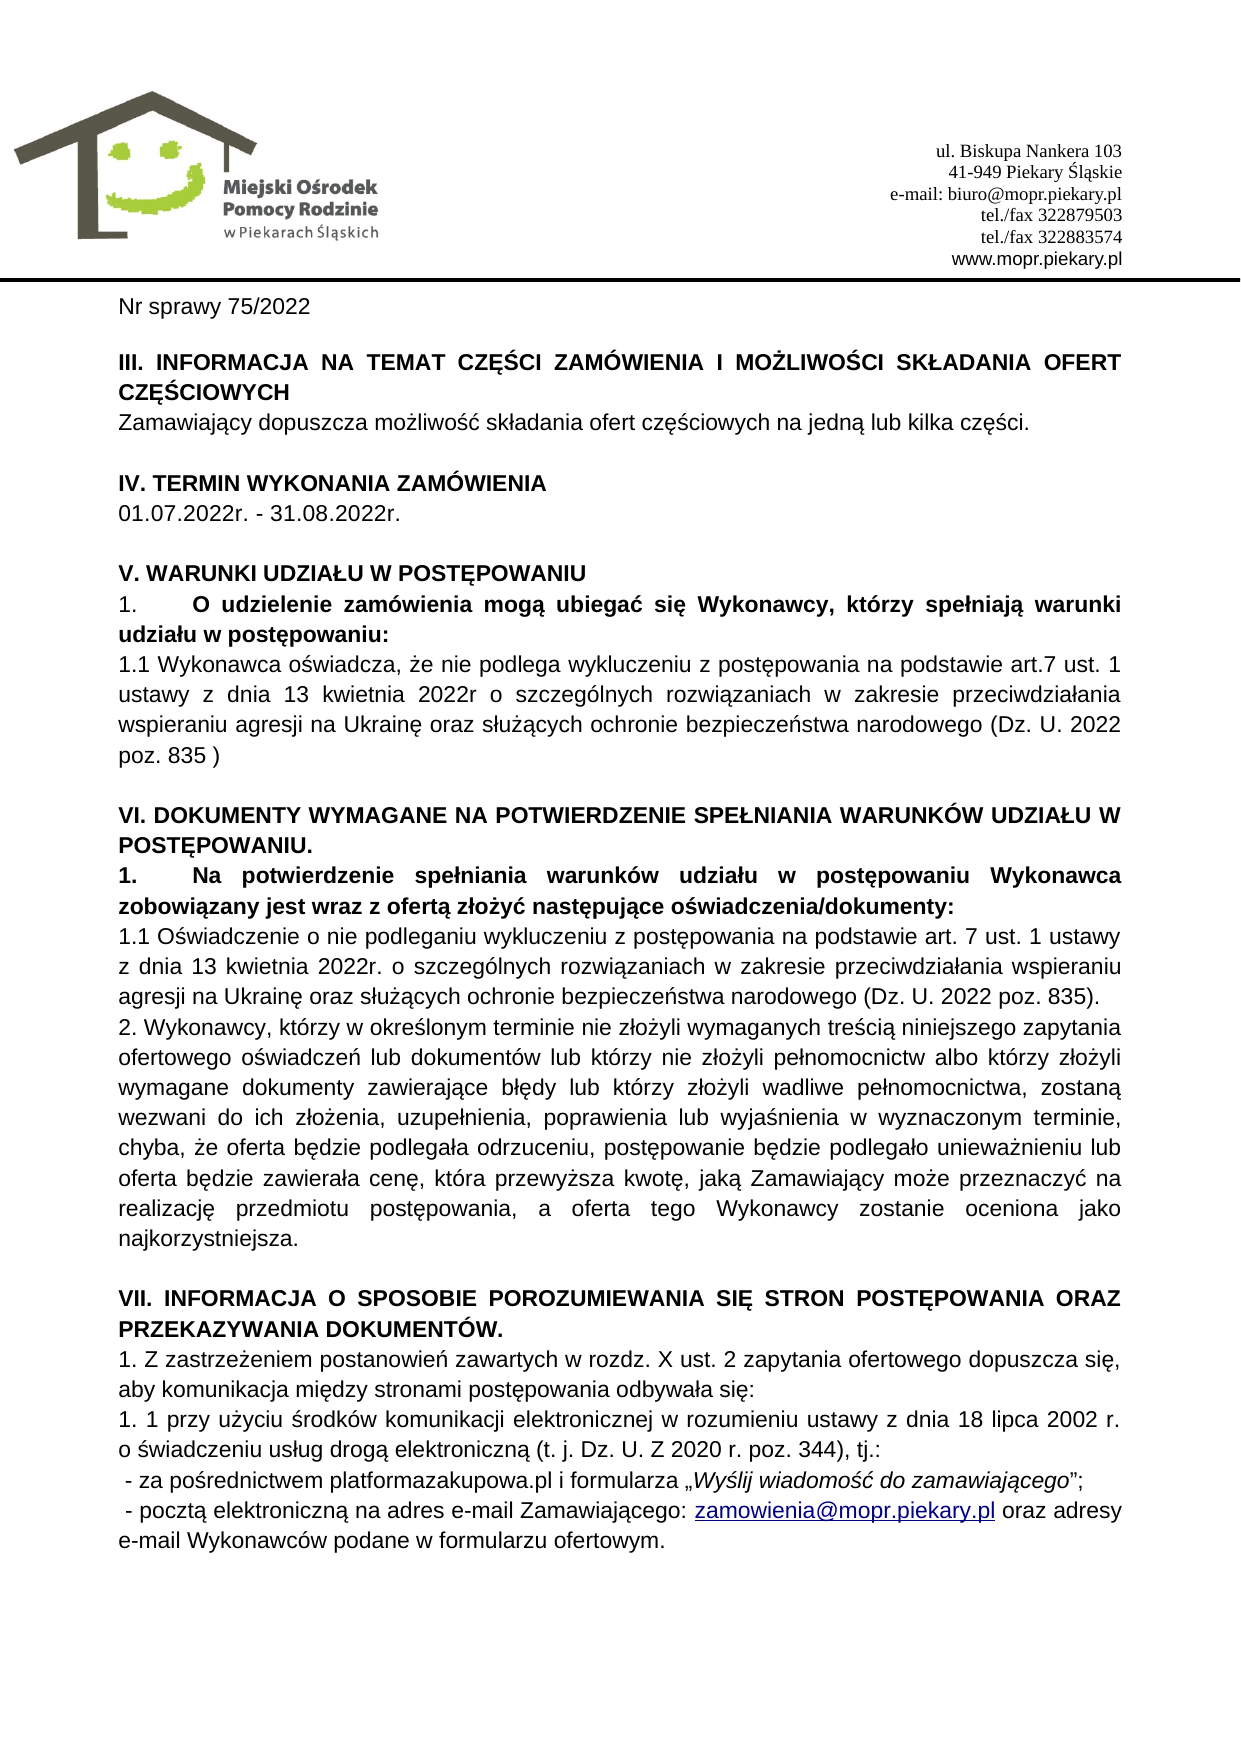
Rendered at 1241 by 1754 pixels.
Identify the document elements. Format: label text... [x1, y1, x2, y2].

text VII. INFORMACJA O SPOSOBIE POROZUMIEWANIA SIĘ STRON POSTĘPOWANIA ORAZ PRZEKAZYWANIA DOKUMENTÓW. [118, 1285, 1122, 1342]
text 01.07.2022r. - 31.08.2022r. [118, 500, 1122, 526]
text - za pośrednictwem platformazakupowa.pl i formularza „Wyślij wiadomość do zamawiającego”; [118, 1467, 1122, 1493]
text VI. DOKUMENTY WYMAGANE NA POTWIERDZENIE SPEŁNIANIA WARUNKÓW UDZIAŁU W POSTĘPOWANIU. [118, 802, 1122, 858]
picture [14, 56, 398, 267]
text 1. Z zastrzeżeniem postanowień zawartych w rozdz. X ust. 2 zapytania ofertowego dopuszcza się, aby komunikacja między stronami postępowania odbywała się: [118, 1346, 1122, 1402]
text 1.1 Oświadczenie o nie podleganiu wykluczeniu z postępowania na podstawie art. 7 ust. 1 ustawy z dnia 13 kwietnia 2022r. o szczególnych rozwiązaniach w zakresie przeciwdziałania wspieraniu agresji na Ukrainę oraz służących ochronie bezpieczeństwa narodowego (Dz. U. 2022 poz. 835). [118, 923, 1122, 1009]
text Zamawiający dopuszcza możliwość składania ofert częściowych na jedną lub kilka części. [118, 409, 1122, 436]
text IV. TERMIN WYKONANIA ZAMÓWIENIA [118, 470, 1122, 496]
text 1. Na potwierdzenie spełniania warunków udziału w postępowaniu Wykonawca zobowiązany jest wraz z ofertą złożyć następujące oświadczenia/dokumenty: [118, 862, 1122, 919]
text 1. O udzielenie zamówienia mogą ubiegać się Wykonawcy, którzy spełniają warunki udziału w postępowaniu: [118, 591, 1122, 647]
text - pocztą elektroniczną na adres e-mail Zamawiającego: zamowienia@mopr.piekary.pl oraz adresy e-mail Wykonawców podane w formularzu ofertowym. [118, 1497, 1122, 1553]
text V. WARUNKI UDZIAŁU W POSTĘPOWANIU [118, 560, 1122, 587]
text 2. Wykonawcy, którzy w określonym terminie nie złożyli wymaganych treścią niniejszego zapytania ofertowego oświadczeń lub dokumentów lub którzy nie złożyli pełnomocnictw albo którzy złożyli wymagane dokumenty zawierające błędy lub którzy złożyli wadliwe pełnomocnictwa, zostaną wezwani do ich złożenia, uzupełnienia, poprawienia lub wyjaśnienia w wyznaczonym terminie, chyba, że oferta będzie podlegała odrzuceniu, postępowanie będzie podlegało unieważnieniu lub oferta będzie zawierała cenę, która przewyższa kwotę, jaką Zamawiający może przeznaczyć na realizację przedmiotu postępowania, a oferta tego Wykonawcy zostanie oceniona jako najkorzystniejsza. [118, 1013, 1122, 1251]
text III. INFORMACJA NA TEMAT CZĘŚCI ZAMÓWIENIA I MOŻLIWOŚCI SKŁADANIA OFERT CZĘŚCIOWYCH [118, 349, 1122, 405]
text 1.1 Wykonawca oświadcza, że nie podlega wykluczeniu z postępowania na podstawie art.7 ust. 1 ustawy z dnia 13 kwietnia 2022r o szczególnych rozwiązaniach w zakresie przeciwdziałania wspieraniu agresji na Ukrainę oraz służących ochronie bezpieczeństwa narodowego (Dz. U. 2022 poz. 835 ) [118, 651, 1122, 768]
text 1. 1 przy użyciu środków komunikacji elektronicznej w rozumieniu ustawy z dnia 18 lipca 2002 r. o świadczeniu usług drogą elektroniczną (t. j. Dz. U. Z 2020 r. poz. 344), tj.: [118, 1406, 1122, 1463]
